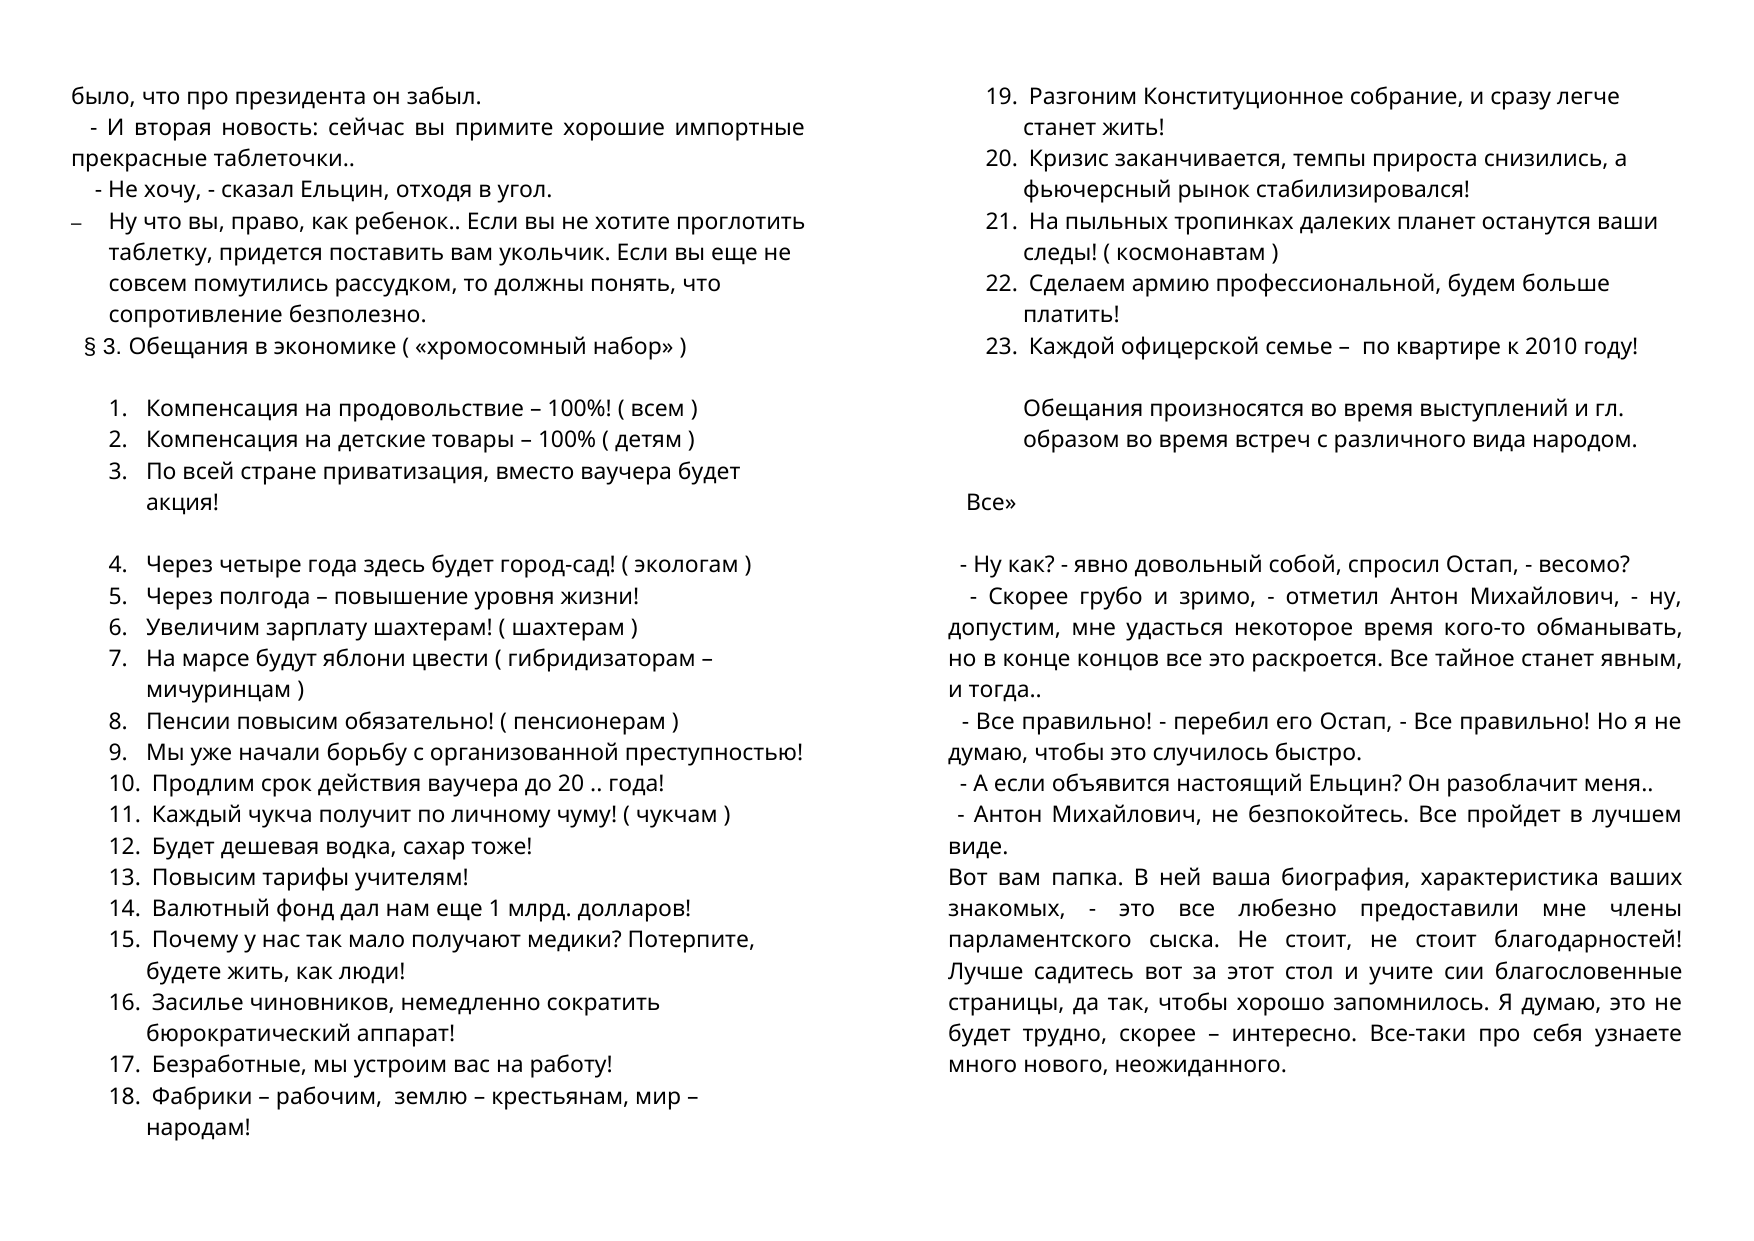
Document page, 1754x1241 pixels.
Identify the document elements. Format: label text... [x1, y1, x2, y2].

list Фабрики – рабочим, землю – крестьянам, мир – народам! [108, 1080, 806, 1142]
list Будет дешевая водка, сахар тоже! [108, 830, 806, 861]
list Увеличим зарплату шахтерам! ( шахтерам ) [108, 611, 806, 642]
list Обещания произносятся во время выступлений и гл. образом во время встреч с различного вида народом. [985, 392, 1683, 455]
text - Скорее грубо и зримо, - отметил Антон Михайлович, - ну, допустим, мне удасться некоторое время кого-то обманывать, но в конце концов все это раскроется. Все тайное станет явным, и тогда.. [948, 580, 1683, 705]
text § 3. Обещания в экономике ( «хромосомный набор» ) [71, 330, 806, 361]
list Валютный фонд дал нам еще 1 млрд. долларов! [108, 892, 806, 923]
list Компенсация на продовольствие – 100%! ( всем ) [108, 392, 806, 423]
list Засилье чиновников, немедленно сократить бюрократический аппарат! [108, 986, 806, 1048]
list Повысим тарифы учителям! [108, 861, 806, 892]
list Сделаем армию профессиональной, будем больше платить! [985, 267, 1683, 330]
text - Все правильно! - перебил его Остап, - Все правильно! Но я не думаю, чтобы это случилось быстро. [948, 705, 1683, 767]
list Продлим срок действия ваучера до 20 .. года! [108, 767, 806, 798]
list Каждой офицерской семье – по квартире к 2010 году! [985, 330, 1683, 361]
list Каждый чукча получит по личному чуму! ( чукчам ) [108, 798, 806, 830]
list Компенсация на детские товары – 100% ( детям ) [108, 423, 806, 455]
list Пенсии повысим обязательно! ( пенсионерам ) [108, 705, 806, 736]
list Почему у нас так мало получают медики? Потерпите, будете жить, как люди! [108, 923, 806, 986]
list На пыльных тропинках далеких планет останутся ваши следы! ( космонавтам ) [985, 205, 1683, 267]
list На марсе будут яблони цвести ( гибридизаторам – мичуринцам ) [108, 642, 806, 705]
text - И вторая новость: сейчас вы примите хорошие импортные прекрасные таблеточки.. [71, 111, 806, 173]
list Безработные, мы устроим вас на работу! [108, 1048, 806, 1080]
list Через полгода – повышение уровня жизни! [108, 580, 806, 611]
text - Антон Михайлович, не безпокойтесь. Все пройдет в лучшем виде. [948, 798, 1683, 861]
list Кризис заканчивается, темпы прироста снизились, а фьючерсный рынок стабилизировался! [985, 142, 1683, 205]
list Через четыре года здесь будет город-сад! ( экологам ) [108, 548, 806, 580]
list Разгоним Конституционное собрание, и сразу легче станет жить! [985, 80, 1683, 142]
text - Ну как? - явно довольный собой, спросил Остап, - весомо? [948, 548, 1683, 580]
list По всей стране приватизация, вместо ваучера будет акция! [108, 455, 806, 517]
text Все» [948, 486, 1683, 517]
text - А если объявится настоящий Ельцин? Он разоблачит меня.. [948, 767, 1683, 798]
text Вот вам папка. В ней ваша биография, характеристика ваших знакомых, - это все любезно предоставили мне члены парламентского сыска. Не стоит, не стоит благодарностей! Лучше садитесь вот за этот стол и учите сии благословенные страницы, да так, чтобы хорошо запомнилось. Я думаю, это не будет трудно, скорее – интересно. Все-таки про себя узнаете много нового, неожиданного. [948, 861, 1683, 1080]
text было, что про президента он забыл. [71, 80, 806, 111]
list Мы уже начали борьбу с организованной преступностью! [108, 736, 806, 767]
list Ну что вы, право, как ребенок.. Если вы не хотите проглотить таблетку, придется поставить вам укольчик. Если вы еще не совсем помутились рассудком, то должны понять, что сопротивление безполезно. [71, 205, 806, 330]
text - Не хочу, - сказал Ельцин, отходя в угол. [71, 173, 806, 205]
